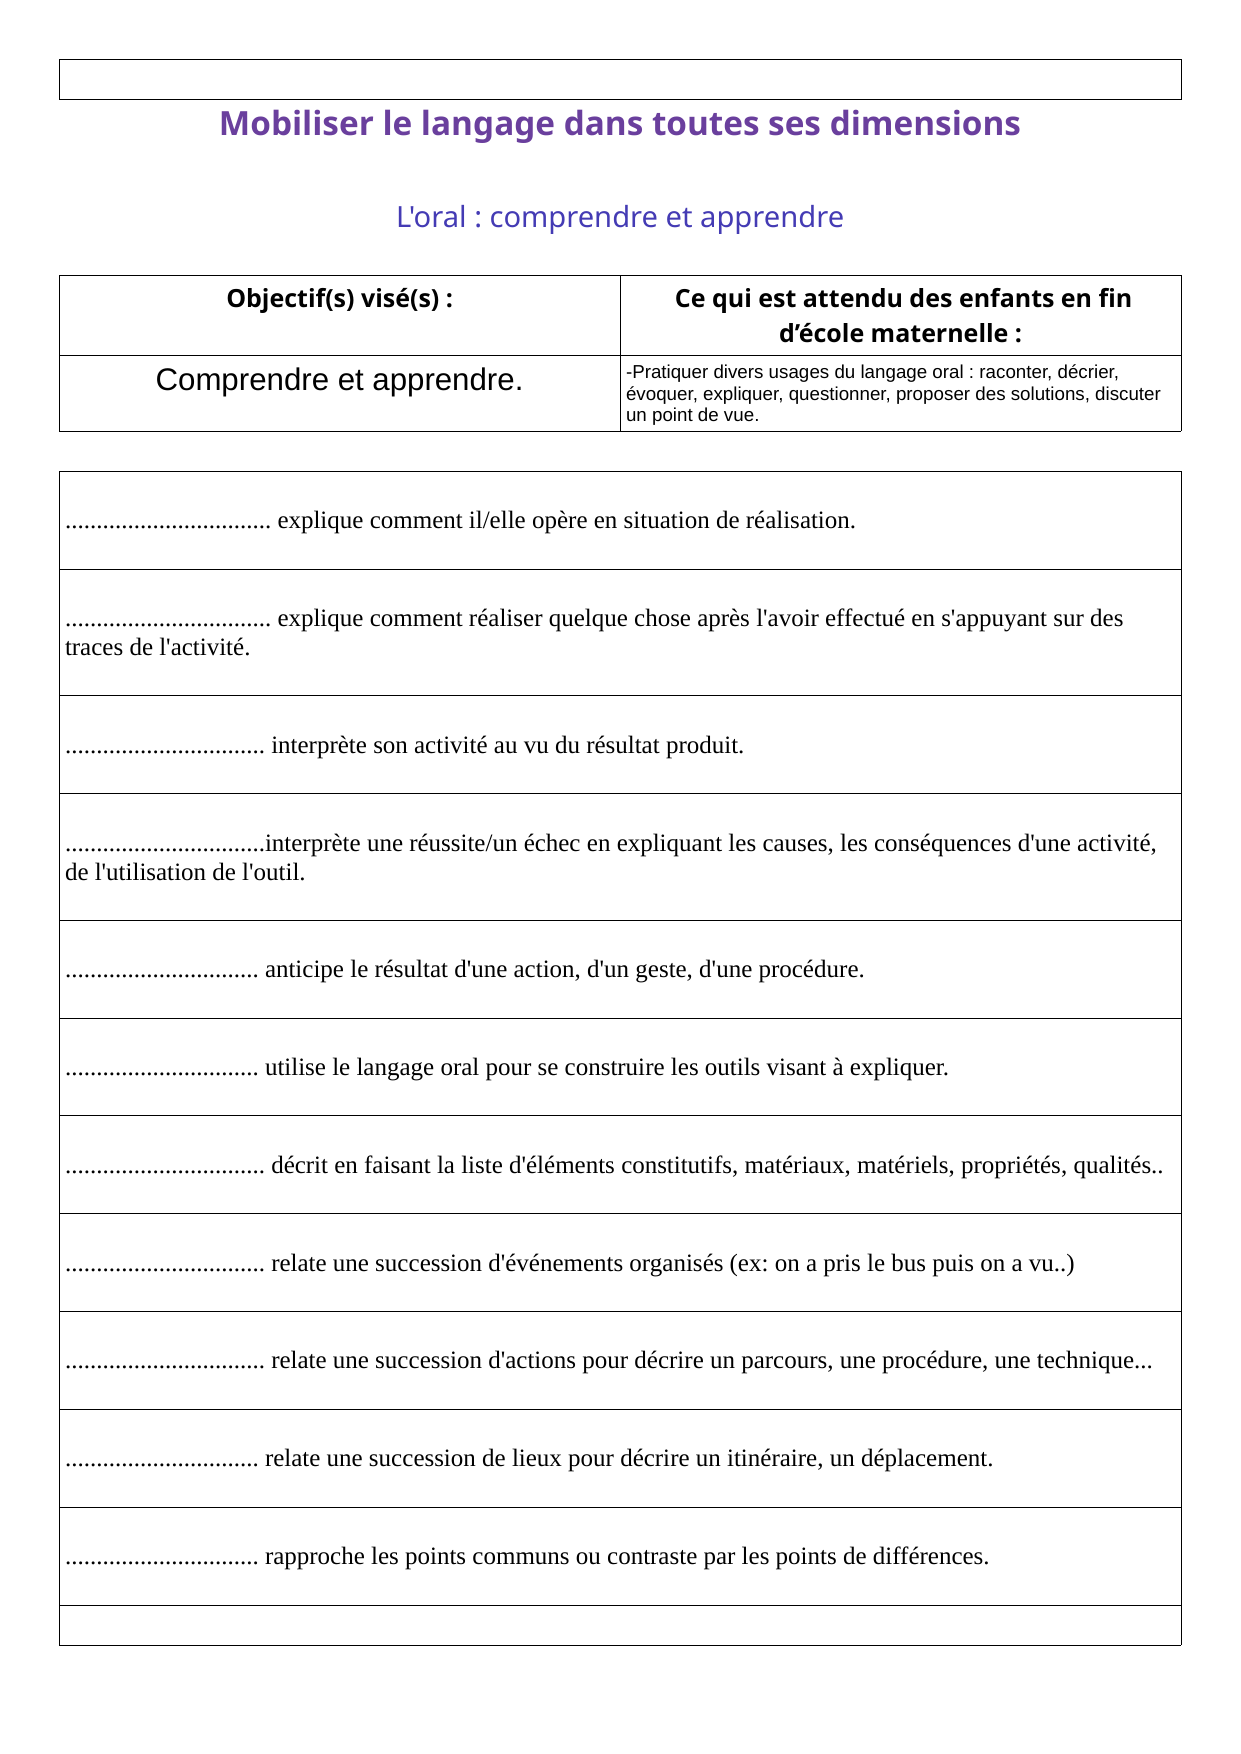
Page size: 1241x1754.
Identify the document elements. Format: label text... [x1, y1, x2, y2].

table_cell ............................... relate une succession de lieux pour décrire un itinéraire, un déplacement. [60, 1410, 1181, 1507]
table_cell [60, 1606, 1181, 1645]
table_cell -Pratiquer divers usages du langage oral : raconter, décrier, évoquer, expliquer, questionner, proposer des solutions, discuter un point de vue. [621, 356, 1181, 431]
table_cell ................................ interprète son activité au vu du résultat produit. [60, 696, 1181, 793]
table_cell ............................... anticipe le résultat d'une action, d'un geste, d'une procédure. [60, 921, 1181, 1018]
text Mobiliser le langage dans toutes ses dimensions [59, 100, 1181, 145]
table_cell ................................interprète une réussite/un échec en expliquant les causes, les conséquences d'une activité, de l'utilisation de l'outil. [60, 794, 1181, 920]
table_cell ............................... utilise le langage oral pour se construire les outils visant à expliquer. [60, 1019, 1181, 1115]
table_cell ................................ relate une succession d'événements organisés (ex: on a pris le bus puis on a vu..) [60, 1214, 1181, 1311]
table_header Ce qui est attendu des enfants en fin d’école maternelle : [621, 276, 1181, 355]
table_cell [60, 60, 1181, 99]
table_cell ............................... rapproche les points communs ou contraste par les points de différences. [60, 1508, 1181, 1604]
table_cell ................................. explique comment réaliser quelque chose après l'avoir effectué en s'appuyant sur des traces de l'activité. [60, 570, 1181, 695]
table_cell ................................ relate une succession d'actions pour décrire un parcours, une procédure, une technique... [60, 1312, 1181, 1409]
text L'oral : comprendre et apprendre [59, 145, 1181, 236]
table_header Objectif(s) visé(s) : [60, 276, 620, 355]
table_header ................................. explique comment il/elle opère en situation de réalisation. [60, 472, 1181, 569]
table_cell Comprendre et apprendre. [60, 356, 620, 431]
table_cell ................................ décrit en faisant la liste d'éléments constitutifs, matériaux, matériels, propriétés, qualités.. [60, 1116, 1181, 1213]
